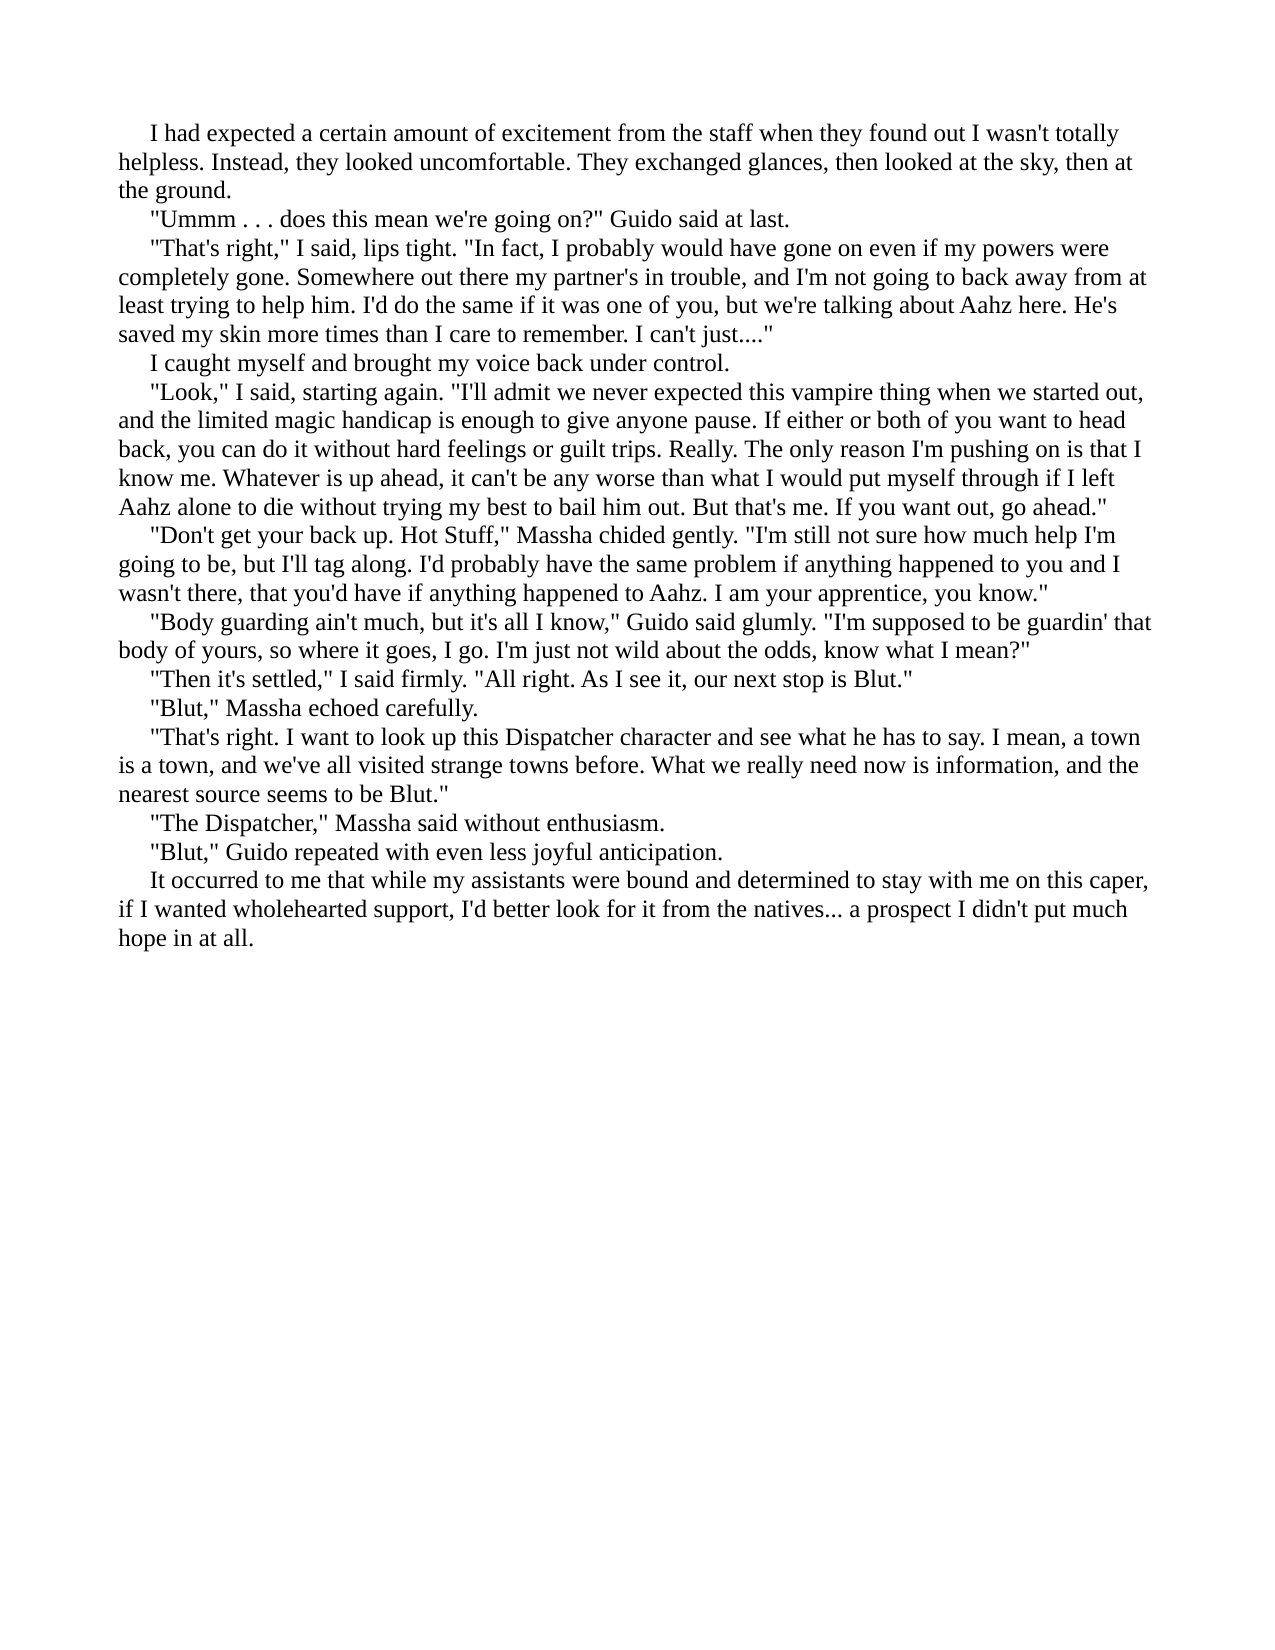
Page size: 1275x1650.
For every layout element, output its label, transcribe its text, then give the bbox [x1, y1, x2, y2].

text "Blut," Massha echoed carefully. [118, 693, 1157, 722]
text "Don't get your back up. Hot Stuff," Massha chided gently. "I'm still not sure how much help I'm going to be, but I'll tag along. I'd probably have the same problem if anything happened to you and I wasn't there, that you'd have if anything happened to Aahz. I am your apprentice, you know." [118, 521, 1157, 607]
text "That's right. I want to look up this Dispatcher character and see what he has to say. I mean, a town is a town, and we've all visited strange towns before. What we really need now is information, and the nearest source seems to be Blut." [118, 722, 1157, 808]
text It occurred to me that while my assistants were bound and determined to stay with me on this caper, if I wanted wholehearted support, I'd better look for it from the natives... a prospect I didn't put much hope in at all. [118, 866, 1157, 952]
text "Then it's settled," I said firmly. "All right. As I see it, our next stop is Blut." [118, 664, 1157, 693]
text "Body guarding ain't much, but it's all I know," Guido said glumly. "I'm supposed to be guardin' that body of yours, so where it goes, I go. I'm just not wild about the odds, know what I mean?" [118, 607, 1157, 664]
text "Ummm . . . does this mean we're going on?" Guido said at last. [118, 204, 1157, 233]
text I had expected a certain amount of excitement from the staff when they found out I wasn't totally helpless. Instead, they looked uncomfortable. They exchanged glances, then looked at the sky, then at the ground. [118, 118, 1157, 204]
text "Look," I said, starting again. "I'll admit we never expected this vampire thing when we started out, and the limited magic handicap is enough to give anyone pause. If either or both of you want to head back, you can do it without hard feelings or guilt trips. Really. The only reason I'm pushing on is that I know me. Whatever is up ahead, it can't be any worse than what I would put myself through if I left Aahz alone to die without trying my best to bail him out. But that's me. If you want out, go ahead." [118, 377, 1157, 521]
text I caught myself and brought my voice back under control. [118, 348, 1157, 377]
text "The Dispatcher," Massha said without enthusiasm. [118, 808, 1157, 837]
text "That's right," I said, lips tight. "In fact, I probably would have gone on even if my powers were completely gone. Somewhere out there my partner's in trouble, and I'm not going to back away from at least trying to help him. I'd do the same if it was one of you, but we're talking about Aahz here. He's saved my skin more times than I care to remember. I can't just...." [118, 233, 1157, 348]
text "Blut," Guido repeated with even less joyful anticipation. [118, 837, 1157, 866]
